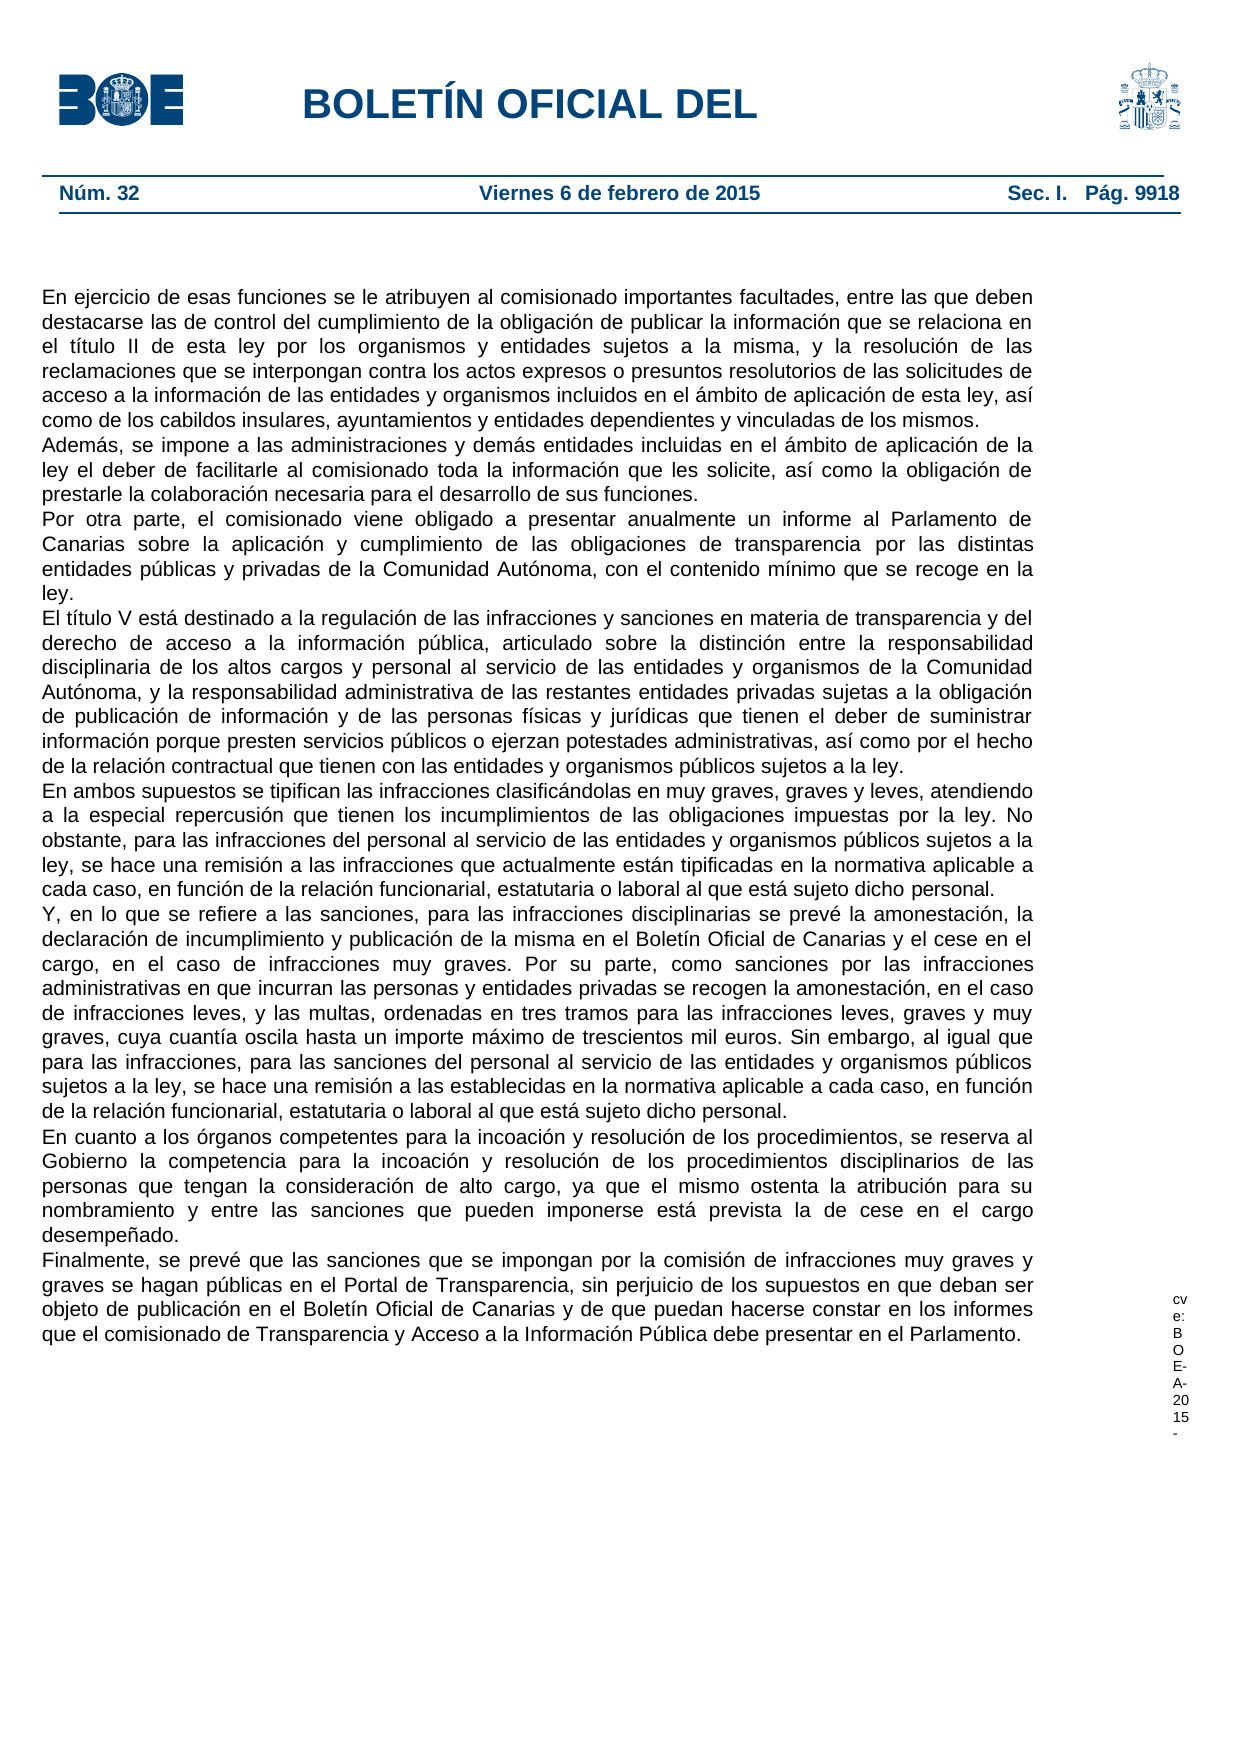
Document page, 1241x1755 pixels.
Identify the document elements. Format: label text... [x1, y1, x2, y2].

text En cuanto a los órganos competentes para la incoación y resolución de los procedimientos, se reserva al Gobierno la competencia para la incoación y resolución de los procedimientos disciplinarios de las personas que tengan la consideración de alto cargo, ya que el mismo ostenta la atribución para su nombramiento y entre las sanciones que pueden imponerse está prevista la de cese en el cargo desempeñado. [42, 1124, 1035, 1247]
text El título V está destinado a la regulación de las infracciones y sanciones en materia de transparencia y del derecho de acceso a la información pública, articulado sobre la distinción entre la responsabilidad disciplinaria de los altos cargos y personal al servicio de las entidades y organismos de la Comunidad Autónoma, y la responsabilidad administrativa de las restantes entidades privadas sujetas a la obligación de publicación de información y de las personas físicas y jurídicas que tienen el deber de suministrar información porque presten servicios públicos o ejerzan potestades administrativas, así como por el hecho de la relación contractual que tienen con las entidades y organismos públicos sujetos a la ley. [42, 606, 1034, 777]
text Además, se impone a las administraciones y demás entidades incluidas en el ámbito de aplicación de la ley el deber de facilitarle al comisionado toda la información que les solicite, así como la obligación de prestarle la colaboración necesaria para el desarrollo de sus funciones. [42, 433, 1034, 506]
text Finalmente, se prevé que las sanciones que se impongan por la comisión de infracciones muy graves y graves se hagan públicas en el Portal de Transparencia, sin perjuicio de los supuestos en que deban ser objeto de publicación en el Boletín Oficial de Canarias y de que puedan hacerse constar en los informes que el comisionado de Transparencia y Acceso a la Información Pública debe presentar en el Parlamento. [42, 1248, 1035, 1346]
text En ambos supuestos se tipifican las infracciones clasificándolas en muy graves, graves y leves, atendiendo a la especial repercusión que tienen los incumplimientos de las obligaciones impuestas por la ley. No obstante, para las infracciones del personal al servicio de las entidades y organismos públicos sujetos a la ley, se hace una remisión a las infracciones que actualmente están tipificadas en la normativa aplicable a cada caso, en función de la relación funcionarial, estatutaria o laboral al que está sujeto dicho personal. [42, 779, 1035, 901]
text Y, en lo que se refiere a las sanciones, para las infracciones disciplinarias se prevé la amonestación, la declaración de incumplimiento y publicación de la misma en el Boletín Oficial de Canarias y el cese en el cargo, en el caso de infracciones muy graves. Por su parte, como sanciones por las infracciones administrativas en que incurran las personas y entidades privadas se recogen la amonestación, en el caso de infracciones leves, y las multas, ordenadas en tres tramos para las infracciones leves, graves y muy graves, cuya cuantía oscila hasta un importe máximo de trescientos mil euros. Sin embargo, al igual que para las infracciones, para las sanciones del personal al servicio de las entidades y organismos públicos sujetos a la ley, se hace una remisión a las establecidas en la normativa aplicable a cada caso, en función de la relación funcionarial, estatutaria o laboral al que está sujeto dicho personal. [42, 902, 1034, 1123]
text cve: BOE-A-2015-1114 [1173, 1291, 1191, 1442]
text En ejercicio de esas funciones se le atribuyen al comisionado importantes facultades, entre las que deben destacarse las de control del cumplimiento de la obligación de publicar la información que se relaciona en el título II de esta ley por los organismos y entidades sujetos a la misma, y la resolución de las reclamaciones que se interpongan contra los actos expresos o presuntos resolutorios de las solicitudes de acceso a la información de las entidades y organismos incluidos en el ámbito de aplicación de esta ley, así como de los cabildos insulares, ayuntamientos y entidades dependientes y vinculadas de los mismos. [42, 285, 1034, 432]
subtitle Núm. 32 Viernes 6 de febrero de 2015 Sec. I. Pág. 9918 [59, 180, 1199, 204]
text Por otra parte, el comisionado viene obligado a presentar anualmente un informe al Parlamento de Canarias sobre la aplicación y cumplimiento de las obligaciones de transparencia por las distintas entidades públicas y privadas de la Comunidad Autónoma, con el contenido mínimo que se recoge en la ley. [42, 507, 1034, 605]
